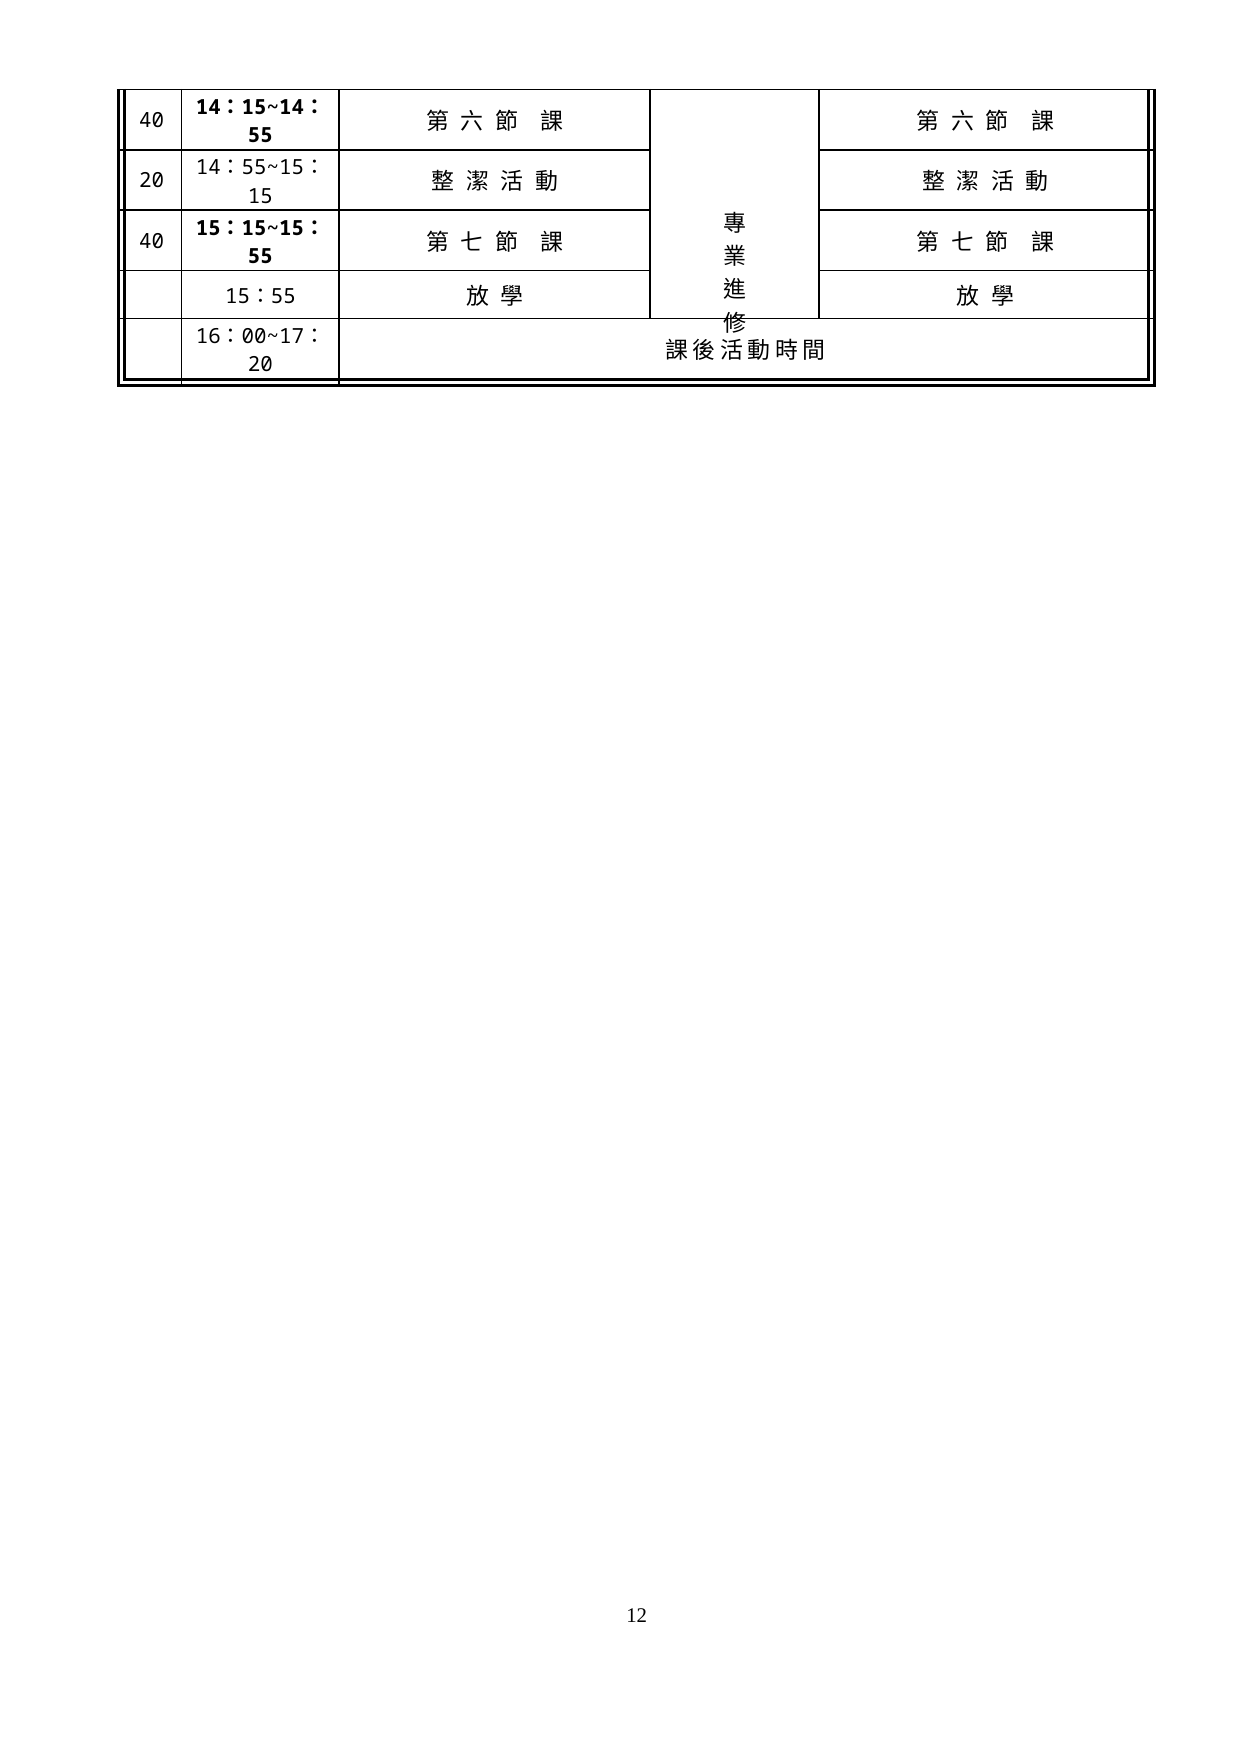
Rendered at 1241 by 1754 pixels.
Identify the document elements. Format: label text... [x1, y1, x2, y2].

table_cell 15：15~15：55 [182, 211, 338, 269]
table_cell 15：55 [182, 271, 338, 318]
table_cell 14：55~15：15 [182, 151, 338, 209]
table_cell [126, 319, 181, 378]
table_cell 放 學 [340, 271, 649, 318]
table_cell 整 潔 活 動 [820, 151, 1147, 209]
table_cell 第 六 節 課 [820, 90, 1147, 149]
table_cell 第 七 節 課 [820, 211, 1147, 269]
table_cell 20 [126, 151, 181, 209]
table_cell 整 潔 活 動 [340, 151, 649, 209]
table_cell [126, 271, 181, 318]
table_cell 16：00~17：20 [182, 319, 338, 378]
table_cell 40 [126, 211, 181, 269]
table_cell 第 七 節 課 [340, 211, 649, 269]
table_cell 14：15~14：55 [182, 90, 338, 149]
table_cell 40 [126, 90, 181, 149]
table_cell 課後活動時間 [340, 319, 1147, 378]
table_cell 放 學 [820, 271, 1147, 318]
table_cell 第 六 節 課 [340, 90, 649, 149]
table_cell 教 職 員 專 業 進 修 [651, 90, 818, 318]
